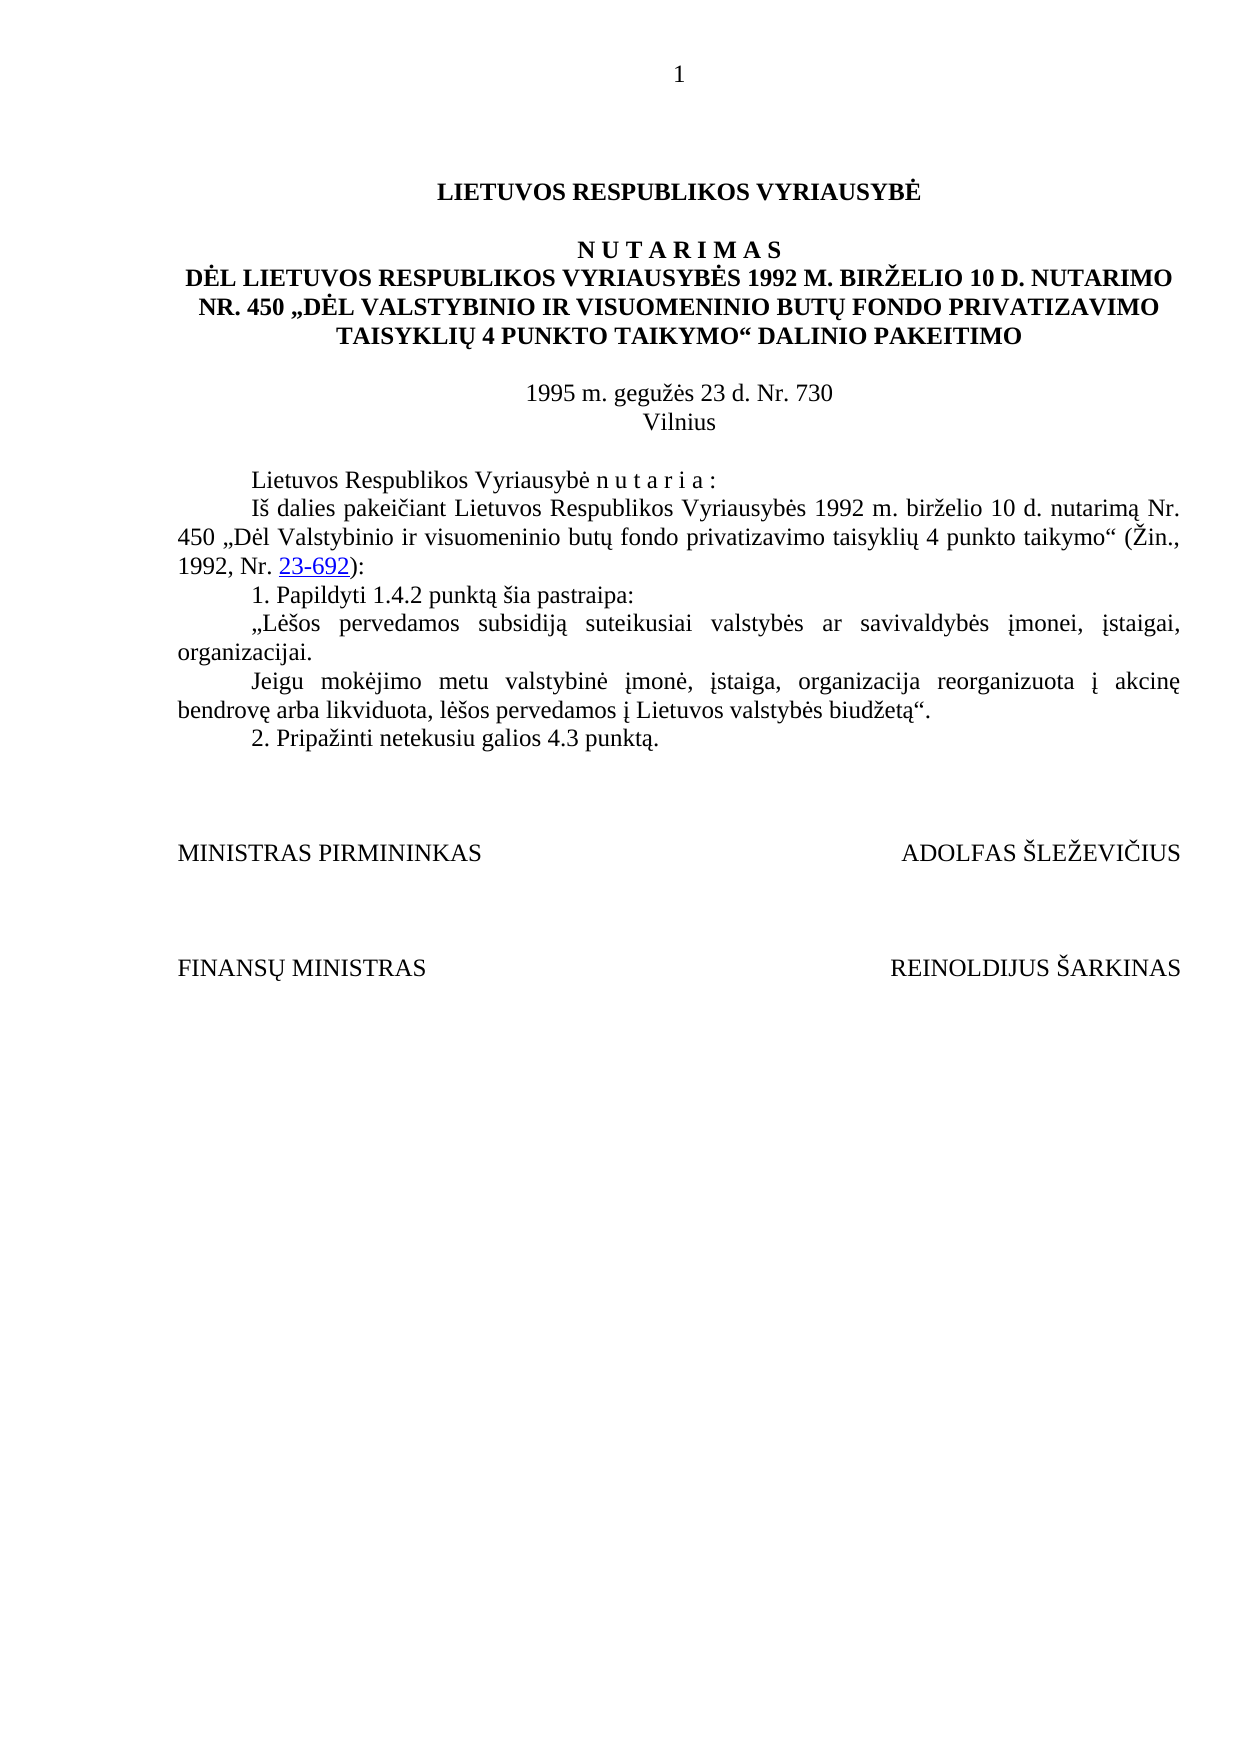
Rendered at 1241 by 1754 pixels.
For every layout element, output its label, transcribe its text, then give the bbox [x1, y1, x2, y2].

text 2. Pripažinti netekusiu galios 4.3 punktą. [177, 723, 1181, 752]
text Iš dalies pakeičiant Lietuvos Respublikos Vyriausybės 1992 m. birželio 10 d. nutarimą Nr. 450 „Dėl Valstybinio ir visuomeninio butų fondo privatizavimo taisyklių 4 punkto taikymo“ (Žin., 1992, Nr. 23-692): [177, 493, 1181, 580]
text DĖL LIETUVOS RESPUBLIKOS VYRIAUSYBĖS 1992 M. BIRŽELIO 10 D. NUTARIMO NR. 450 „DĖL VALSTYBINIO IR VISUOMENINIO BUTŲ FONDO PRIVATIZAVIMO TAISYKLIŲ 4 PUNKTO TAIKYMO“ DALINIO PAKEITIMO [177, 263, 1181, 350]
text FINANSŲ MINISTRAS REINOLDIJUS ŠARKINAS [177, 953, 1181, 982]
text N U T A R I M A S [177, 235, 1181, 263]
text 1. Papildyti 1.4.2 punktą šia pastraipa: [177, 580, 1181, 608]
text LIETUVOS RESPUBLIKOS VYRIAUSYBĖ [177, 177, 1181, 206]
text Vilnius [177, 407, 1181, 436]
text Lietuvos Respublikos Vyriausybė nutaria : [177, 465, 1181, 493]
text Jeigu mokėjimo metu valstybinė įmonė, įstaiga, organizacija reorganizuota į akcinę bendrovę arba likviduota, lėšos pervedamos į Lietuvos valstybės biudžetą“. [177, 666, 1181, 723]
text MINISTRAS PIRMININKAS ADOLFAS ŠLEŽEVIČIUS [177, 838, 1181, 867]
text 1995 m. gegužės 23 d. Nr. 730 [177, 378, 1181, 407]
text „Lėšos pervedamos subsidiją suteikusiai valstybės ar savivaldybės įmonei, įstaigai, organizacijai. [177, 608, 1181, 666]
